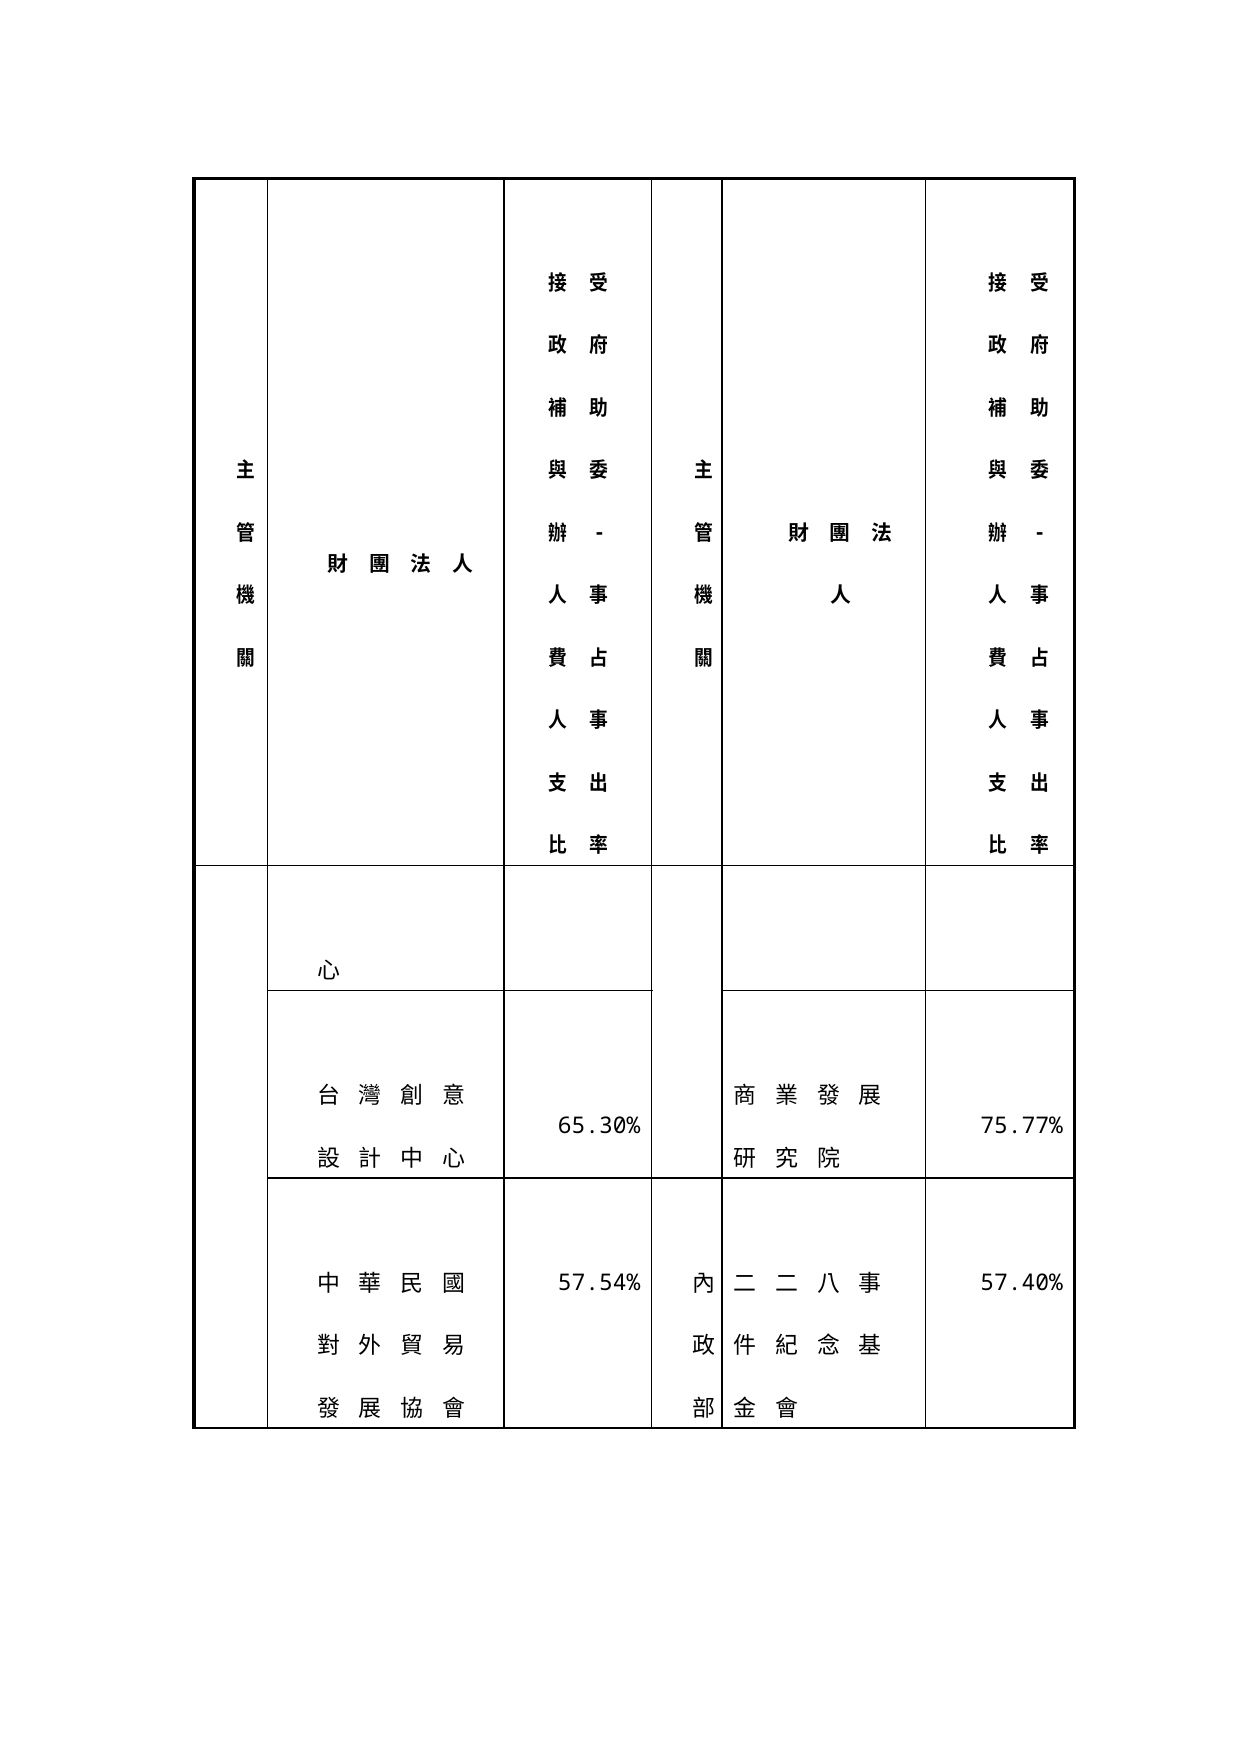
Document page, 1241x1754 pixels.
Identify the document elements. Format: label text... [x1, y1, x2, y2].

table_cell 內 政 部 [652, 1179, 721, 1427]
table_cell [505, 866, 651, 990]
table_cell [723, 866, 925, 990]
table_header 主管 機關 [652, 180, 721, 865]
table_cell 57.40% [926, 1179, 1073, 1427]
table_cell 65.30% [505, 991, 651, 1177]
table_cell 心 [268, 866, 503, 990]
table_header 接受政府補助與委辦-人事費占人事支出比率 [505, 180, 651, 865]
table_cell 75.77% [926, 991, 1073, 1177]
table_header 主管 機關 [196, 180, 267, 865]
table_cell 二二八事件紀念基金會 [723, 1179, 925, 1427]
table_cell [196, 866, 267, 1427]
table_header 財團法人 [723, 180, 925, 865]
table_cell 台灣創意設計中心 [268, 991, 503, 1177]
table_cell 57.54% [505, 1179, 651, 1427]
table_cell [926, 866, 1073, 990]
table_cell 商業發展研究院 [723, 991, 925, 1177]
table_cell 中華民國對外貿易發展協會 [268, 1179, 503, 1427]
table_header 接受政府補助與委辦-人事費占人事支出比率 [926, 180, 1073, 865]
table_header 財團法人 [268, 180, 503, 865]
table_cell [652, 866, 721, 1177]
